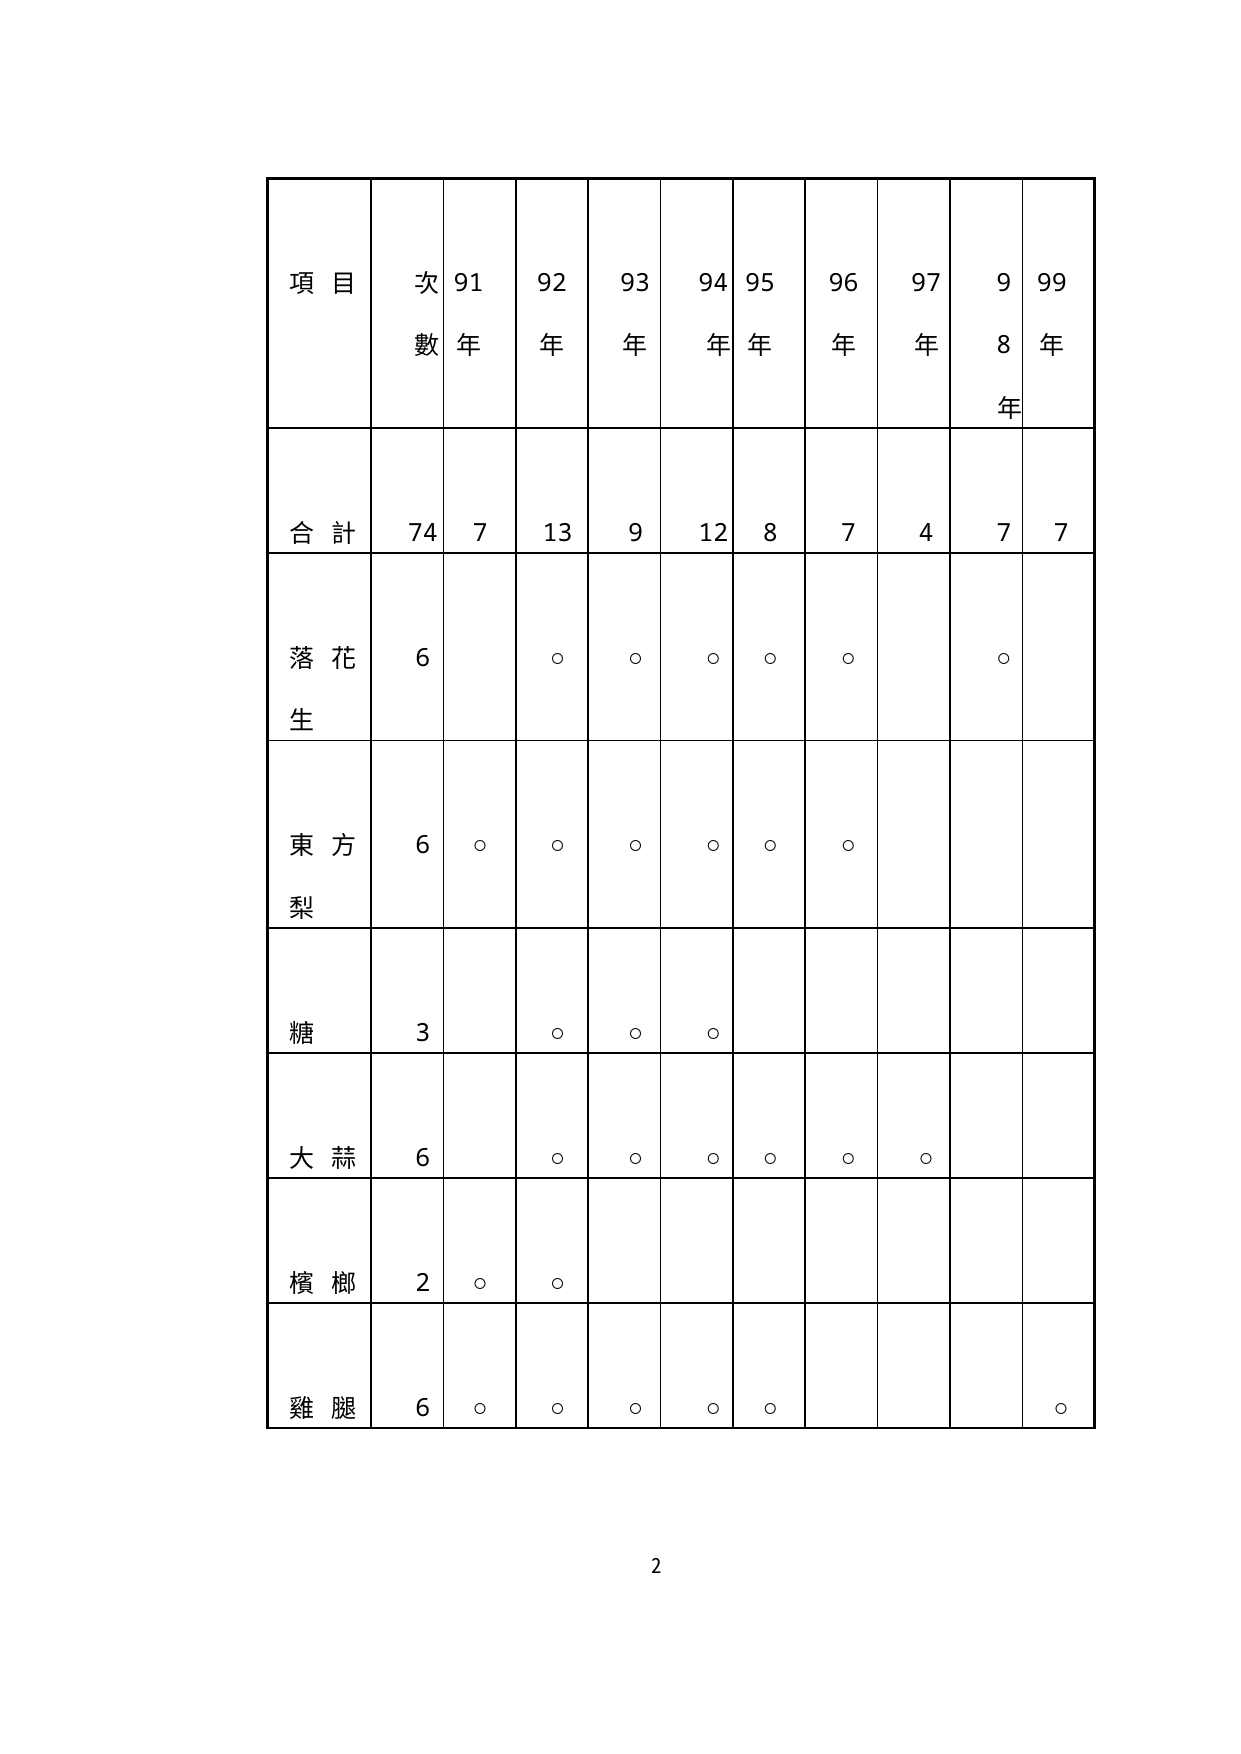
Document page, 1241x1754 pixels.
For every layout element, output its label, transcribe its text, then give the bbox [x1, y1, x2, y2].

table_cell 6 [372, 1304, 443, 1427]
table_cell [589, 1179, 660, 1302]
table_cell ○ [589, 929, 660, 1052]
table_cell [951, 741, 1022, 927]
table_cell 糖 [269, 929, 370, 1052]
table_cell [1023, 554, 1093, 740]
table_header 96年 [806, 180, 877, 427]
table_cell [1023, 741, 1093, 927]
table_cell [444, 1054, 515, 1177]
table_cell [806, 1179, 877, 1302]
table_cell ○ [806, 554, 877, 740]
table_cell 6 [372, 741, 443, 927]
table_header 項目 [269, 180, 370, 427]
table_cell ○ [517, 741, 587, 927]
table_cell ○ [734, 554, 804, 740]
table_cell 7 [806, 429, 877, 552]
table_cell ○ [517, 554, 587, 740]
table_cell [1023, 1054, 1093, 1177]
table_cell [661, 1179, 732, 1302]
table_cell 13 [517, 429, 587, 552]
table_header 97年 [878, 180, 949, 427]
table_cell ○ [517, 1179, 587, 1302]
table_cell ○ [661, 554, 732, 740]
table_cell [734, 929, 804, 1052]
table_cell 6 [372, 554, 443, 740]
table_cell [806, 1304, 877, 1427]
table_cell ○ [806, 1054, 877, 1177]
table_cell ○ [734, 1054, 804, 1177]
table_header 92年 [517, 180, 587, 427]
table_cell ○ [444, 1304, 515, 1427]
table_cell ○ [589, 1054, 660, 1177]
table_header 次數 [372, 180, 443, 427]
table_cell [878, 554, 949, 740]
table_cell ○ [517, 1054, 587, 1177]
table_cell [734, 1179, 804, 1302]
table_cell [878, 1304, 949, 1427]
table_cell ○ [661, 1054, 732, 1177]
table_cell 合計 [269, 429, 370, 552]
table_cell 7 [951, 429, 1022, 552]
table_cell ○ [444, 741, 515, 927]
table_cell ○ [806, 741, 877, 927]
table_cell ○ [734, 1304, 804, 1427]
table_cell 大蒜 [269, 1054, 370, 1177]
table_cell 8 [734, 429, 804, 552]
table_cell 東方梨 [269, 741, 370, 927]
table_cell ○ [1023, 1304, 1093, 1427]
table_header 95年 [734, 180, 804, 427]
table_cell ○ [661, 1304, 732, 1427]
table_cell ○ [444, 1179, 515, 1302]
table_cell 12 [661, 429, 732, 552]
table_cell [878, 1179, 949, 1302]
table_cell ○ [951, 554, 1022, 740]
table_cell ○ [589, 741, 660, 927]
table_header 94年 [661, 180, 732, 427]
table_cell [806, 929, 877, 1052]
table_cell 4 [878, 429, 949, 552]
table_cell [951, 1179, 1022, 1302]
table_cell [1023, 1179, 1093, 1302]
table_cell ○ [661, 929, 732, 1052]
table_cell 雞腿 [269, 1304, 370, 1427]
table_cell [1023, 929, 1093, 1052]
table_cell ○ [517, 929, 587, 1052]
table_cell [878, 929, 949, 1052]
table_header 91年 [444, 180, 515, 427]
table_cell 74 [372, 429, 443, 552]
table_cell [878, 741, 949, 927]
table_header 99年 [1023, 180, 1093, 427]
table_cell 檳榔 [269, 1179, 370, 1302]
table_cell 6 [372, 1054, 443, 1177]
table_cell 2 [372, 1179, 443, 1302]
table_cell [951, 1304, 1022, 1427]
table_cell 3 [372, 929, 443, 1052]
table_cell [951, 929, 1022, 1052]
table_cell ○ [734, 741, 804, 927]
table_cell 7 [444, 429, 515, 552]
table_cell ○ [878, 1054, 949, 1177]
table_cell ○ [661, 741, 732, 927]
table_cell ○ [517, 1304, 587, 1427]
table_cell [444, 554, 515, 740]
table_cell ○ [589, 554, 660, 740]
table_cell 落花生 [269, 554, 370, 740]
table_cell 7 [1023, 429, 1093, 552]
table_cell ○ [589, 1304, 660, 1427]
table_cell [444, 929, 515, 1052]
table_header 98年 [951, 180, 1022, 427]
table_cell [951, 1054, 1022, 1177]
table_cell 9 [589, 429, 660, 552]
table_header 93年 [589, 180, 660, 427]
